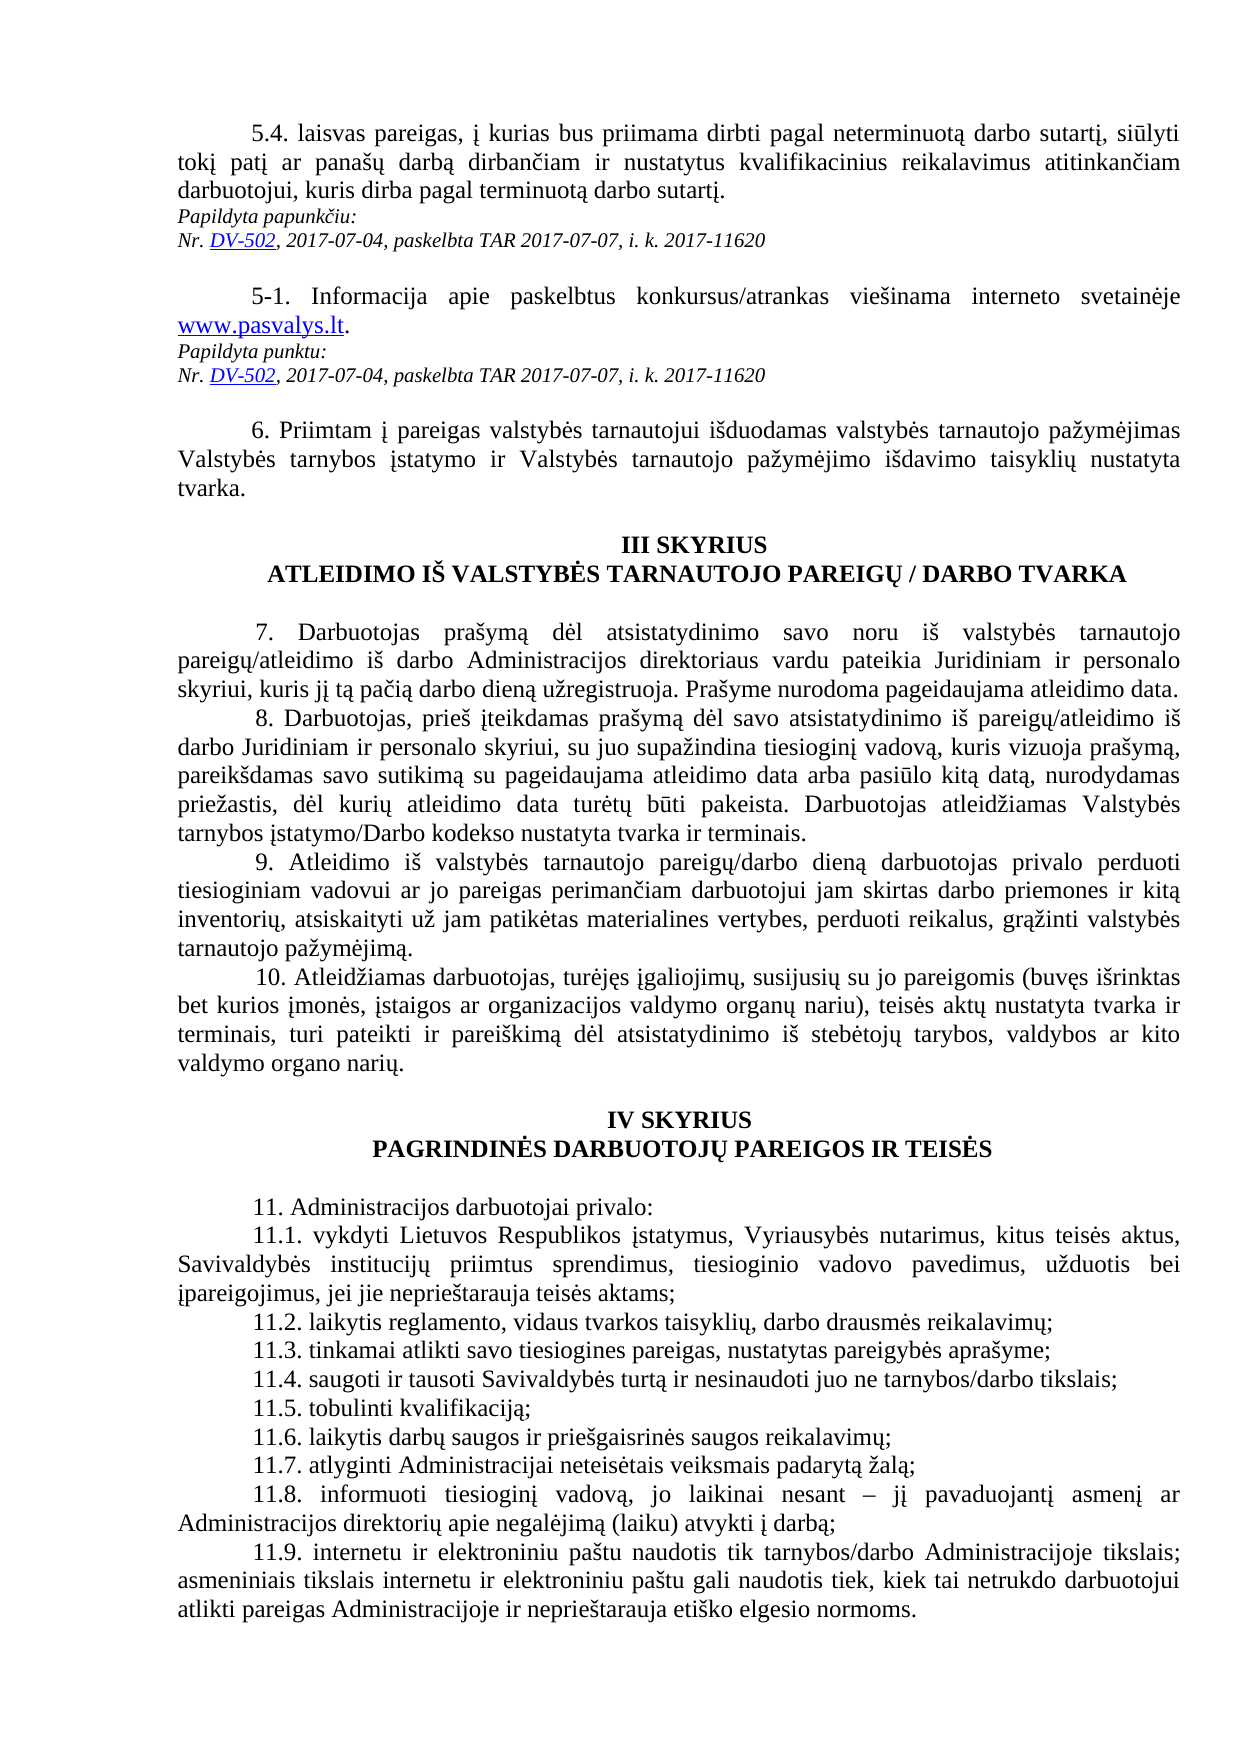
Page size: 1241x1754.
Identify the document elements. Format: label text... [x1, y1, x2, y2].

text 11.9. internetu ir elektroniniu paštu naudotis tik tarnybos/darbo Administracijoje tikslais; asmeniniais tikslais internetu ir elektroniniu paštu gali naudotis tiek, kiek tai netrukdo darbuotojui atlikti pareigas Administracijoje ir neprieštarauja etiško elgesio normoms. [177, 1537, 1181, 1623]
text 6. Priimtam į pareigas valstybės tarnautojui išduodamas valstybės tarnautojo pažymėjimas Valstybės tarnybos įstatymo ir Valstybės tarnautojo pažymėjimo išdavimo taisyklių nustatyta tvarka. [177, 416, 1181, 502]
text 9. Atleidimo iš valstybės tarnautojo pareigų/darbo dieną darbuotojas privalo perduoti tiesioginiam vadovui ar jo pareigas perimančiam darbuotojui jam skirtas darbo priemones ir kitą inventorių, atsiskaityti už jam patikėtas materialines vertybes, perduoti reikalus, grąžinti valstybės tarnautojo pažymėjimą. [177, 847, 1181, 962]
text PAGRINDINĖS DARBUOTOJŲ PAREIGOS IR TEISĖS [177, 1134, 1181, 1163]
text Papildyta punktu: [177, 339, 1181, 363]
text 5-1. Informacija apie paskelbtus konkursus/atrankas viešinama interneto svetainėje www.pasvalys.lt. [177, 281, 1181, 339]
text 11.6. laikytis darbų saugos ir priešgaisrinės saugos reikalavimų; [177, 1422, 1181, 1451]
text 11.7. atlyginti Administracijai neteisėtais veiksmais padarytą žalą; [177, 1451, 1181, 1479]
text Nr. DV-502, 2017-07-04, paskelbta TAR 2017-07-07, i. k. 2017-11620 [177, 363, 1181, 387]
text 11.2. laikytis reglamento, vidaus tvarkos taisyklių, darbo drausmės reikalavimų; [177, 1307, 1181, 1336]
text 8. Darbuotojas, prieš įteikdamas prašymą dėl savo atsistatydinimo iš pareigų/atleidimo iš darbo Juridiniam ir personalo skyriui, su juo supažindina tiesioginį vadovą, kuris vizuoja prašymą, pareikšdamas savo sutikimą su pageidaujama atleidimo data arba pasiūlo kitą datą, nurodydamas priežastis, dėl kurių atleidimo data turėtų būti pakeista. Darbuotojas atleidžiamas Valstybės tarnybos įstatymo/Darbo kodekso nustatyta tvarka ir terminais. [177, 703, 1181, 847]
text 7. Darbuotojas prašymą dėl atsistatydinimo savo noru iš valstybės tarnautojo pareigų/atleidimo iš darbo Administracijos direktoriaus vardu pateikia Juridiniam ir personalo skyriui, kuris jį tą pačią darbo dieną užregistruoja. Prašyme nurodoma pageidaujama atleidimo data. [177, 617, 1181, 703]
text 11.4. saugoti ir tausoti Savivaldybės turtą ir nesinaudoti juo ne tarnybos/darbo tikslais; [177, 1364, 1181, 1393]
text 11.5. tobulinti kvalifikaciją; [177, 1393, 1181, 1422]
text 11.8. informuoti tiesioginį vadovą, jo laikinai nesant – jį pavaduojantį asmenį ar Administracijos direktorių apie negalėjimą (laiku) atvykti į darbą; [177, 1479, 1181, 1537]
text 11.1. vykdyti Lietuvos Respublikos įstatymus, Vyriausybės nutarimus, kitus teisės aktus, Savivaldybės institucijų priimtus sprendimus, tiesioginio vadovo pavedimus, užduotis bei įpareigojimus, jei jie neprieštarauja teisės aktams; [177, 1221, 1181, 1307]
text 10. Atleidžiamas darbuotojas, turėjęs įgaliojimų, susijusių su jo pareigomis (buvęs išrinktas bet kurios įmonės, įstaigos ar organizacijos valdymo organų nariu), teisės aktų nustatyta tvarka ir terminais, turi pateikti ir pareiškimą dėl atsistatydinimo iš stebėtojų tarybos, valdybos ar kito valdymo organo narių. [177, 962, 1181, 1077]
text 5.4. laisvas pareigas, į kurias bus priimama dirbti pagal neterminuotą darbo sutartį, siūlyti tokį patį ar panašų darbą dirbančiam ir nustatytus kvalifikacinius reikalavimus atitinkančiam darbuotojui, kuris dirba pagal terminuotą darbo sutartį. [177, 118, 1181, 204]
text III skyrius [207, 531, 1181, 559]
text Papildyta papunkčiu: [177, 204, 1181, 228]
text Atleidimo iš valstybės tarnautojo pareigų / darbo tvarka [207, 559, 1181, 588]
text Nr. DV-502, 2017-07-04, paskelbta TAR 2017-07-07, i. k. 2017-11620 [177, 228, 1181, 252]
text IV skyrius [177, 1106, 1181, 1134]
text 11.3. tinkamai atlikti savo tiesiogines pareigas, nustatytas pareigybės aprašyme; [177, 1336, 1181, 1364]
text 11. Administracijos darbuotojai privalo: [177, 1192, 1181, 1221]
